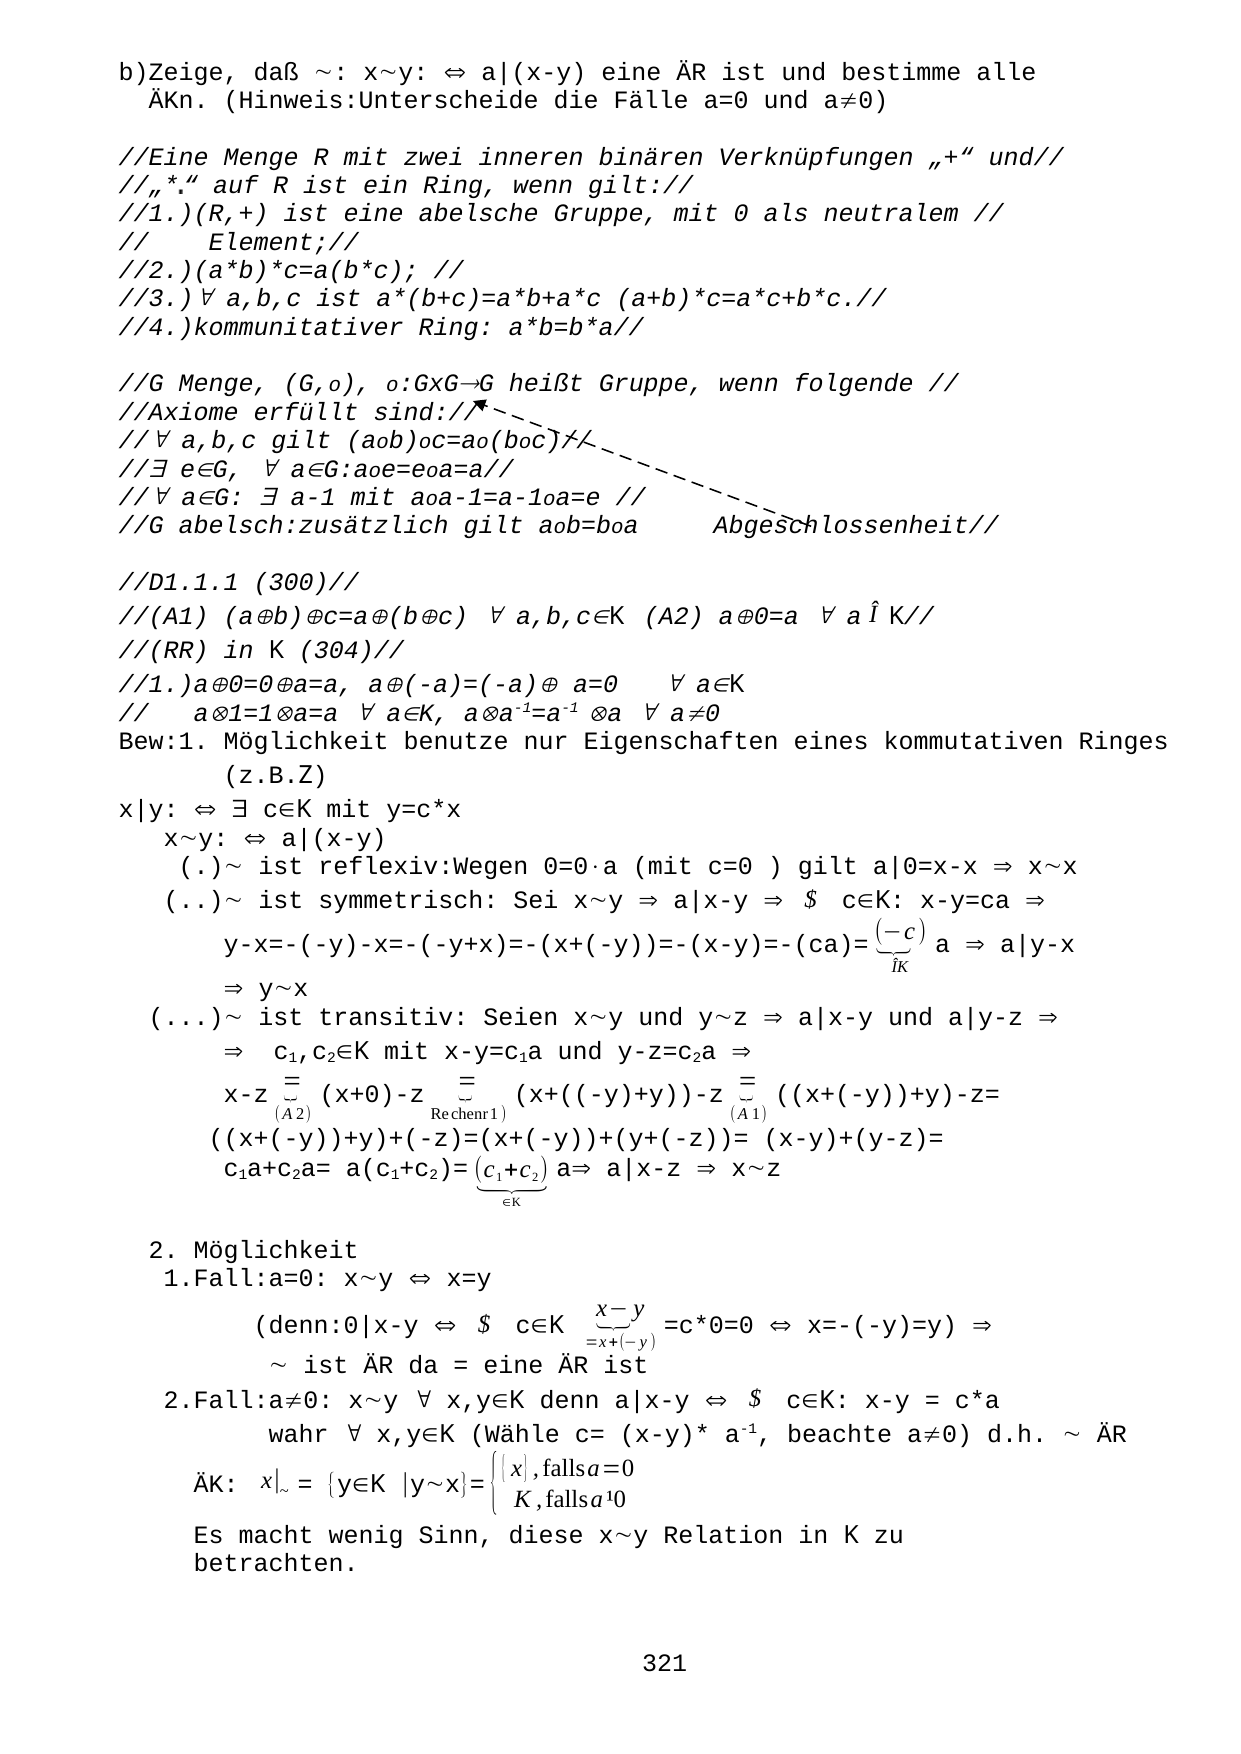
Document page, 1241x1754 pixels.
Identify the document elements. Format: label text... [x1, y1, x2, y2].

text (denn:0|x-y  cK =c*0=0  x=-(-y)=y)  [118, 1294, 1211, 1353]
text betrachten. [118, 1551, 1211, 1579]
text  yx [118, 976, 1211, 1004]
text x-z(x+0)-z(x+((-y)+y))-z((x+(-y))+y)-z= [118, 1067, 1211, 1125]
text y-x=-(-y)-x=-(-y+x)=-(x+(-y))=-(x-y)=-(ca)=a  a|y-x [118, 916, 1211, 976]
text (z.B.Z) [118, 757, 1211, 791]
text // Element;// //2.)(a*b)*c=a(b*c); // [118, 229, 1211, 286]
text //„*“ auf R ist ein Ring, wenn gilt:// //1.)(R,+) ist eine abelsche Gruppe, mit 0 als neutralem // [118, 172, 1211, 229]
text x|y:   cK mit y=c*x [118, 791, 1211, 825]
text c1a+c2a= a(c1+c2)=a a|x-z  xz [118, 1154, 1211, 1209]
text  c1,c2K mit x-y=c1a und y-z=c2a  [118, 1032, 1211, 1067]
text //G abelsch:zusätzlich gilt aob=boa Abgeschlossenheit// [118, 512, 1211, 541]
text 1.Fall:a=0: xy  x=y [118, 1266, 1211, 1294]
text //D1.1.1 (300)// [118, 569, 1211, 597]
text ÄKn. (Hinweis:Unterscheide die Fälle a=0 und a0) [118, 87, 1211, 116]
text ((x+(-y))+y)+(-z)=(x+(-y))+(y+(-z))= (x-y)+(y-z)= [118, 1125, 1211, 1154]
text //Eine Menge R mit zwei inneren binären Verknüpfungen „+“ und// [118, 144, 1211, 172]
text //(A1) (ab)c=a(bc)  a,b,cK (A2) a0=a  aK// [118, 597, 1211, 632]
text //(RR) in K (304)// [118, 632, 1211, 666]
text Es macht wenig Sinn, diese xy Relation in K zu [118, 1516, 1211, 1551]
text //Axiome erfüllt sind:// // a,b,c gilt (aob)oc=ao(boc)// // eG,  aG:aoe=eoa=a// // aG:  a-1 mit aoa-1=a-1oa=e // [118, 399, 1211, 512]
text (...) ist transitiv: Seien xy und yz  a|x-y und a|y-z  [118, 1004, 1211, 1032]
text b)Zeige, daß : xy:  a|(x-y) eine ÄR ist und bestimme alle [118, 59, 1211, 87]
text wahr  x,yK (Wähle c= (x-y)* a-1, beachte a0) d.h.  ÄR [118, 1416, 1211, 1450]
text xy:  a|(x-y) [118, 825, 1211, 854]
text Bew:1. Möglichkeit benutze nur Eigenschaften eines kommutativen Ringes [118, 728, 1211, 757]
text 2.Fall:a0: xy  x,yK denn a|x-y  cK: x-y = c*a [118, 1381, 1211, 1416]
text //4.)kommunitativer Ring: a*b=b*a// [118, 314, 1211, 342]
text //G Menge, (G,o), o:GxGG heißt Gruppe, wenn folgende // [118, 371, 1211, 399]
text  ist ÄR da = eine ÄR ist [118, 1353, 1211, 1381]
text //3.) a,b,c ist a*(b+c)=a*b+a*c (a+b)*c=a*c+b*c.// [118, 286, 1211, 314]
text (..) ist symmetrisch: Sei xy  a|x-y  cK: x-y=ca  [118, 882, 1211, 916]
text 2. Möglichkeit [118, 1238, 1211, 1266]
text //1.)a0=0a=a, a(-a)=(-a) a=0  aK [118, 666, 1211, 700]
text ÄK: = yK yx= [118, 1450, 1211, 1516]
text (.) ist reflexiv:Wegen 0=0a (mit c=0 ) gilt a|0=x-x  xx [118, 854, 1211, 882]
text // a1=1a=a  aK, aa-1=a-1 a  a0 [118, 700, 1211, 728]
